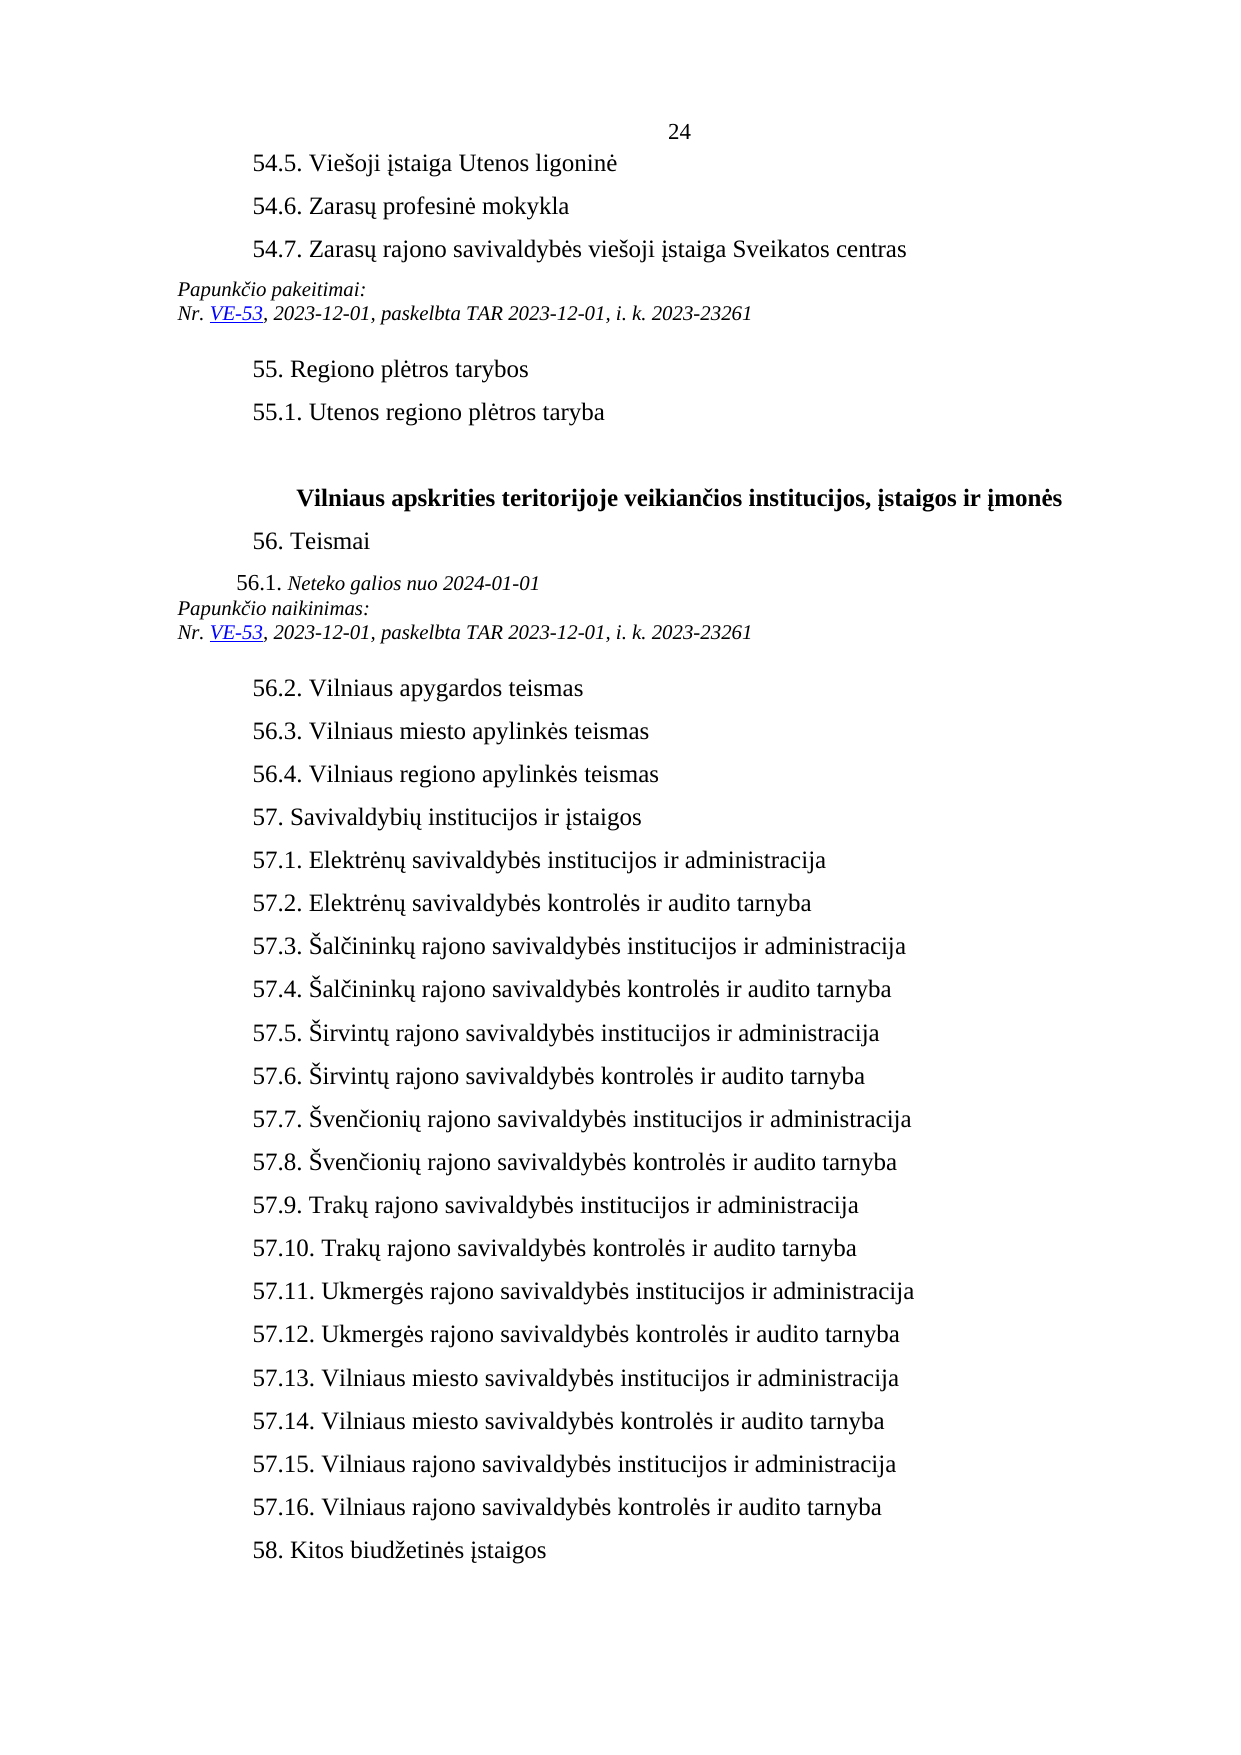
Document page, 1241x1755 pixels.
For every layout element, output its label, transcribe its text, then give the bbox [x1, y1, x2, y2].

text Nr. VE-53, 2023-12-01, paskelbta TAR 2023-12-01, i. k. 2023-23261 [177, 620, 1181, 644]
text 57.15. Vilniaus rajono savivaldybės institucijos ir administracija [177, 1449, 1181, 1478]
text 57.7. Švenčionių rajono savivaldybės institucijos ir administracija [177, 1104, 1181, 1133]
text 56.1. Neteko galios nuo 2024-01-01 [177, 569, 1181, 596]
text 57.3. Šalčininkų rajono savivaldybės institucijos ir administracija [177, 931, 1181, 960]
text Papunkčio pakeitimai: [177, 277, 1181, 301]
text 54.6. Zarasų profesinė mokykla [177, 191, 1181, 219]
text 57.8. Švenčionių rajono savivaldybės kontrolės ir audito tarnyba [177, 1147, 1181, 1176]
text 57.12. Ukmergės rajono savivaldybės kontrolės ir audito tarnyba [177, 1319, 1181, 1348]
text Nr. VE-53, 2023-12-01, paskelbta TAR 2023-12-01, i. k. 2023-23261 [177, 301, 1181, 325]
text 54.5. Viešoji įstaiga Utenos ligoninė [177, 148, 1181, 176]
text 57.14. Vilniaus miesto savivaldybės kontrolės ir audito tarnyba [177, 1406, 1181, 1434]
text 57.10. Trakų rajono savivaldybės kontrolės ir audito tarnyba [177, 1233, 1181, 1262]
text 54.7. Zarasų rajono savivaldybės viešoji įstaiga Sveikatos centras [177, 234, 1181, 263]
text 55.1. Utenos regiono plėtros taryba [177, 397, 1181, 426]
text 57.16. Vilniaus rajono savivaldybės kontrolės ir audito tarnyba [177, 1492, 1181, 1521]
text 56. Teismai [177, 526, 1181, 555]
text 57.6. Širvintų rajono savivaldybės kontrolės ir audito tarnyba [177, 1061, 1181, 1089]
text 57.9. Trakų rajono savivaldybės institucijos ir administracija [177, 1190, 1181, 1219]
text 58. Kitos biudžetinės įstaigos [177, 1535, 1181, 1564]
text 57.2. Elektrėnų savivaldybės kontrolės ir audito tarnyba [177, 888, 1181, 917]
text 57. Savivaldybių institucijos ir įstaigos [177, 802, 1181, 831]
text 56.4. Vilniaus regiono apylinkės teismas [177, 759, 1181, 788]
text 57.1. Elektrėnų savivaldybės institucijos ir administracija [177, 845, 1181, 874]
text 57.11. Ukmergės rajono savivaldybės institucijos ir administracija [177, 1276, 1181, 1305]
text 55. Regiono plėtros tarybos [177, 354, 1181, 383]
text 56.2. Vilniaus apygardos teismas [177, 673, 1181, 701]
text Vilniaus apskrities teritorijoje veikiančios institucijos, įstaigos ir įmonės [177, 483, 1181, 512]
text 56.3. Vilniaus miesto apylinkės teismas [177, 716, 1181, 744]
text 57.5. Širvintų rajono savivaldybės institucijos ir administracija [177, 1018, 1181, 1046]
text 57.4. Šalčininkų rajono savivaldybės kontrolės ir audito tarnyba [177, 974, 1181, 1003]
text 57.13. Vilniaus miesto savivaldybės institucijos ir administracija [177, 1363, 1181, 1391]
text Papunkčio naikinimas: [177, 596, 1181, 620]
